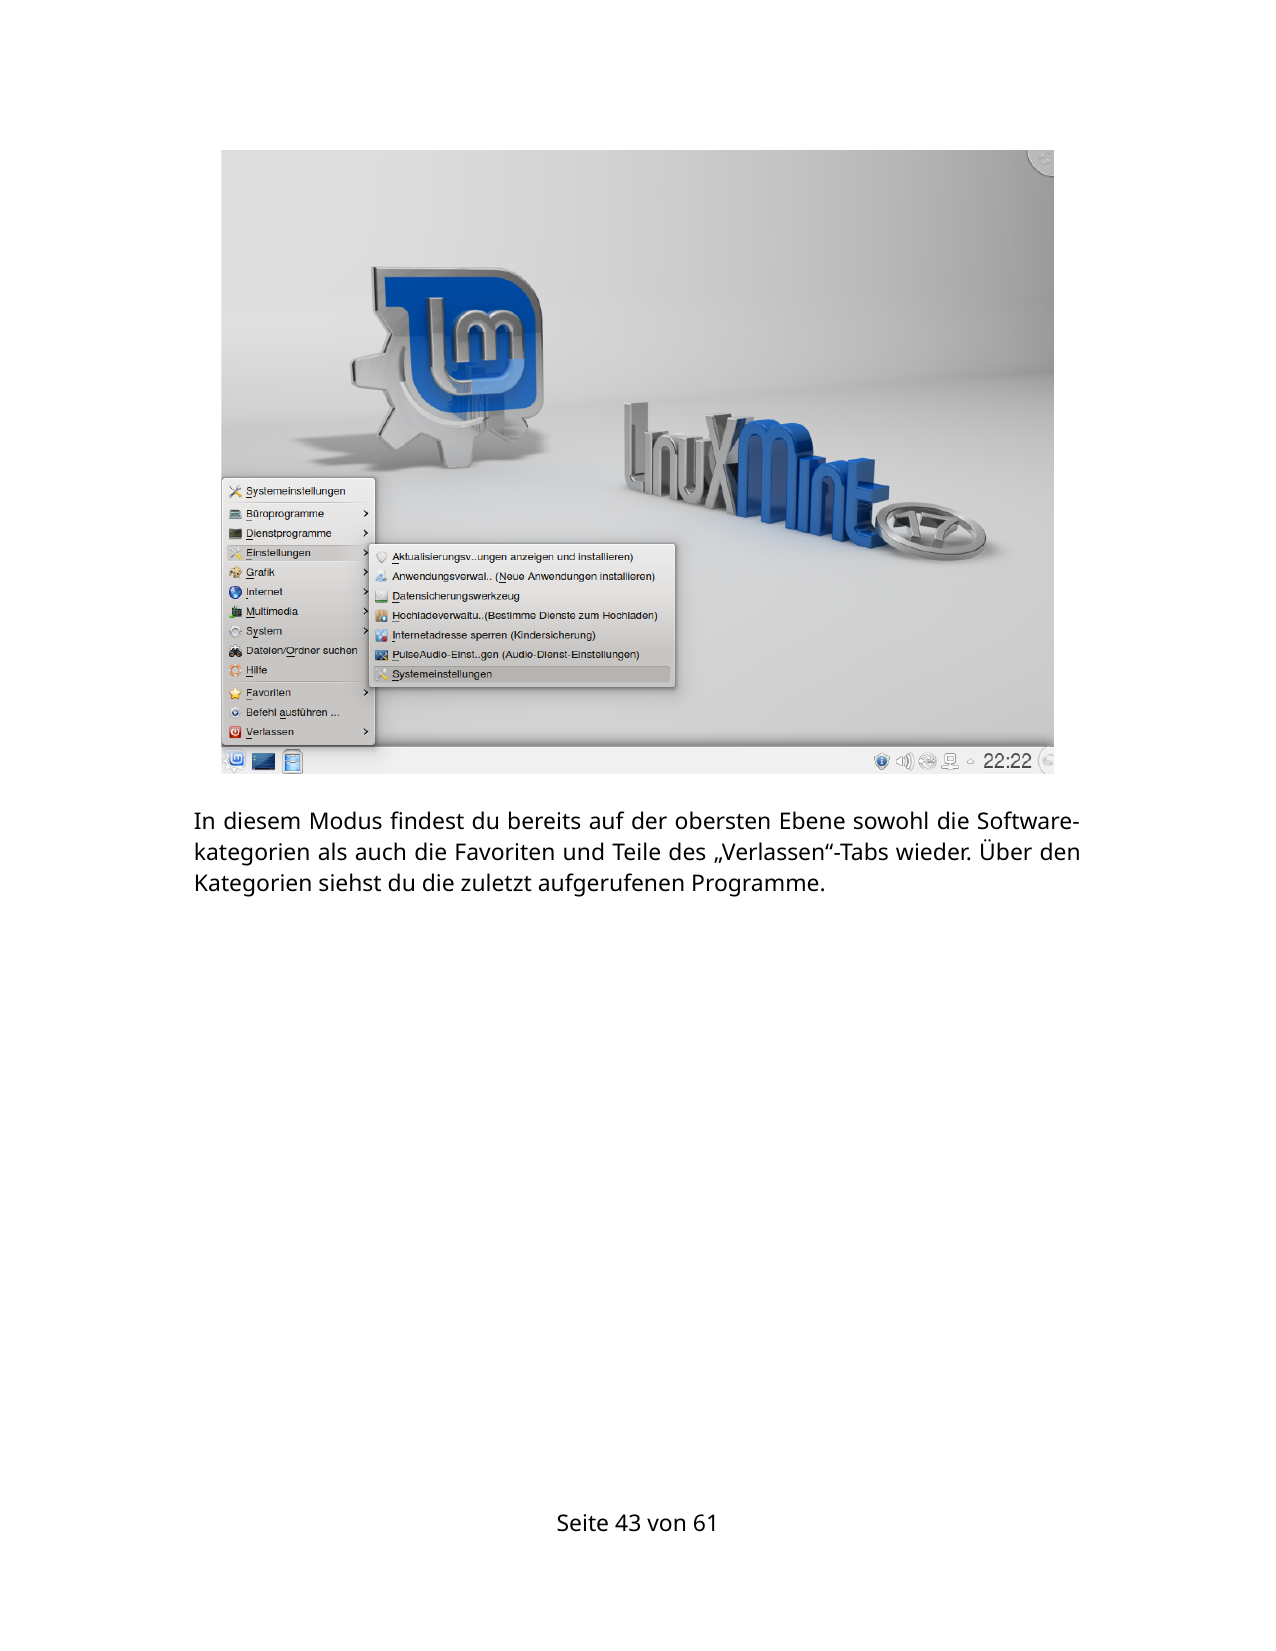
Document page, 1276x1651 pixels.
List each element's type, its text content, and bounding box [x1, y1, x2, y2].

picture [221, 150, 1054, 774]
text In diesem Modus findest du bereits auf der obersten Ebene sowohl die Software-kategorien als auch die Favoriten und Teile des „Verlassen“-Tabs wieder. Über den Kategorien siehst du die zuletzt aufgerufenen Programme. [187, 805, 1088, 899]
